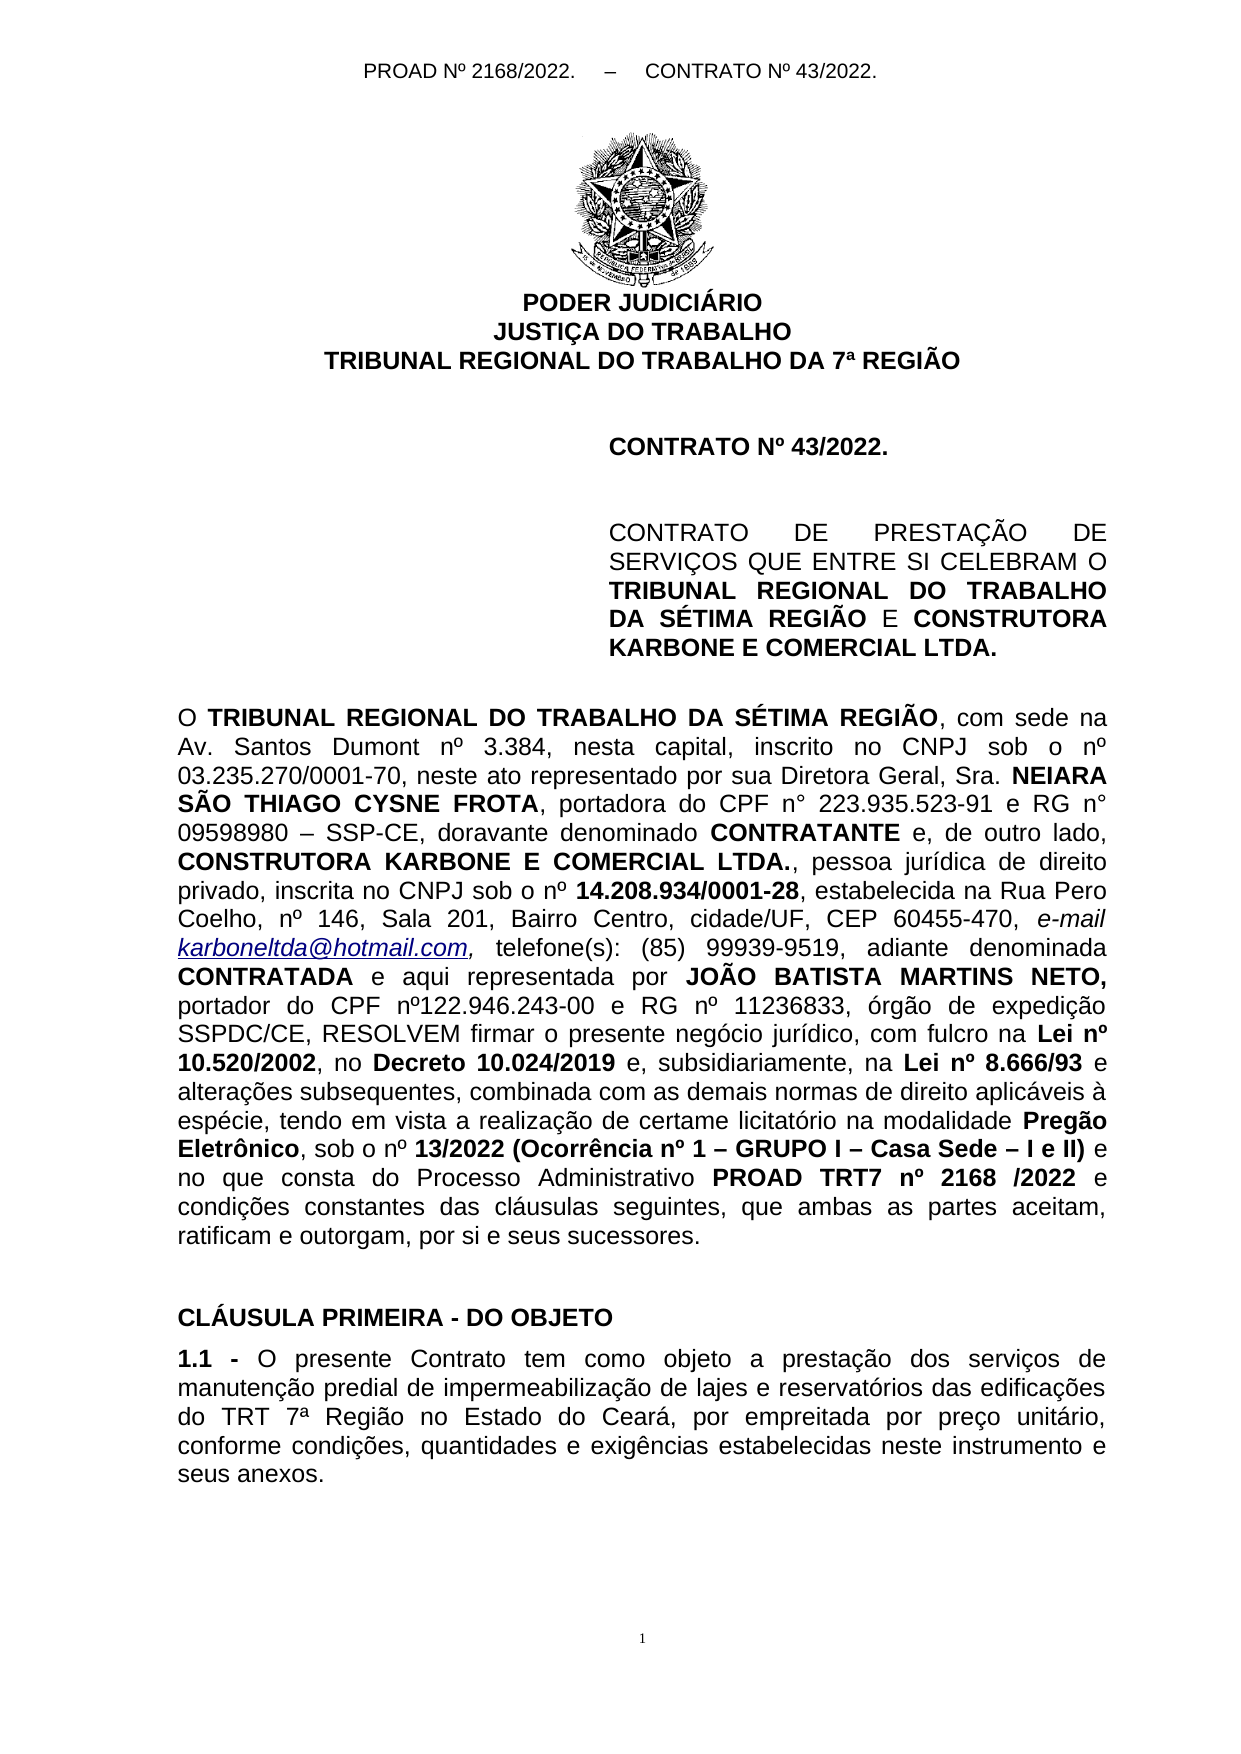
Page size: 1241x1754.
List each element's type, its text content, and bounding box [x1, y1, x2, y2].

text O TRIBUNAL REGIONAL DO TRABALHO DA SÉTIMA REGIÃO, com sede na Av. Santos Dumont nº 3.384, nesta capital, inscrito no CNPJ sob o nº 03.235.270/0001-70, neste ato representado por sua Diretora Geral, Sra. NEIARA SÃO THIAGO CYSNE FROTA, portadora do CPF n° 223.935.523-91 e RG n° 09598980 – SSP-CE, doravante denominado CONTRATANTE e, de outro lado, CONSTRUTORA KARBONE E COMERCIAL LTDA., pessoa jurídica de direito privado, inscrita no CNPJ sob o nº 14.208.934/0001-28, estabelecida na Rua Pero Coelho, nº 146, Sala 201, Bairro Centro, cidade/UF, CEP 60455-470, e-mail karboneltda@hotmail.com, telefone(s): (85) 99939-9519, adiante denominada CONTRATADA e aqui representada por JOÃO BATISTA MARTINS NETO, portador do CPF nº122.946.243-00 e RG nº 11236833, órgão de expedição SSPDC/CE, RESOLVEM firmar o presente negócio jurídico, com fulcro na Lei nº 10.520/2002, no Decreto 10.024/2019 e, subsidiariamente, na Lei nº 8.666/93 e alterações subsequentes, combinada com as demais normas de direito aplicáveis à espécie, tendo em vista a realização de certame licitatório na modalidade Pregão Eletrônico, sob o nº 13/2022 (Ocorrência nº 1 – GRUPO I – Casa Sede – I e II) e no que consta do Processo Administrativo PROAD TRT7 nº 2168 /2022 e condições constantes das cláusulas seguintes, que ambas as partes aceitam, ratificam e outorgam, por si e seus sucessores. [177, 703, 1107, 1249]
text JUSTIÇA DO TRABALHO [177, 317, 1107, 346]
picture [569, 130, 715, 289]
text CLÁUSULA PRIMEIRA - DO OBJETO [177, 1303, 1107, 1332]
text CONTRATO DE PRESTAÇÃO DE SERVIÇOS QUE ENTRE SI CELEBRAM O TRIBUNAL REGIONAL DO TRABALHO DA SÉTIMA REGIÃO E CONSTRUTORA KARBONE E COMERCIAL LTDA. [608, 518, 1107, 662]
text 1.1 - O presente Contrato tem como objeto a prestação dos serviços de manutenção predial de impermeabilização de lajes e reservatórios das edificações do TRT 7ª Região no Estado do Ceará, por empreitada por preço unitário, conforme condições, quantidades e exigências estabelecidas neste instrumento e seus anexos. [177, 1344, 1107, 1488]
text CONTRATO Nº 43/2022. [608, 432, 1107, 461]
text PODER JUDICIÁRIO [177, 288, 1107, 317]
text TRIBUNAL REGIONAL DO TRABALHO DA 7ª REGIÃO [177, 346, 1107, 374]
